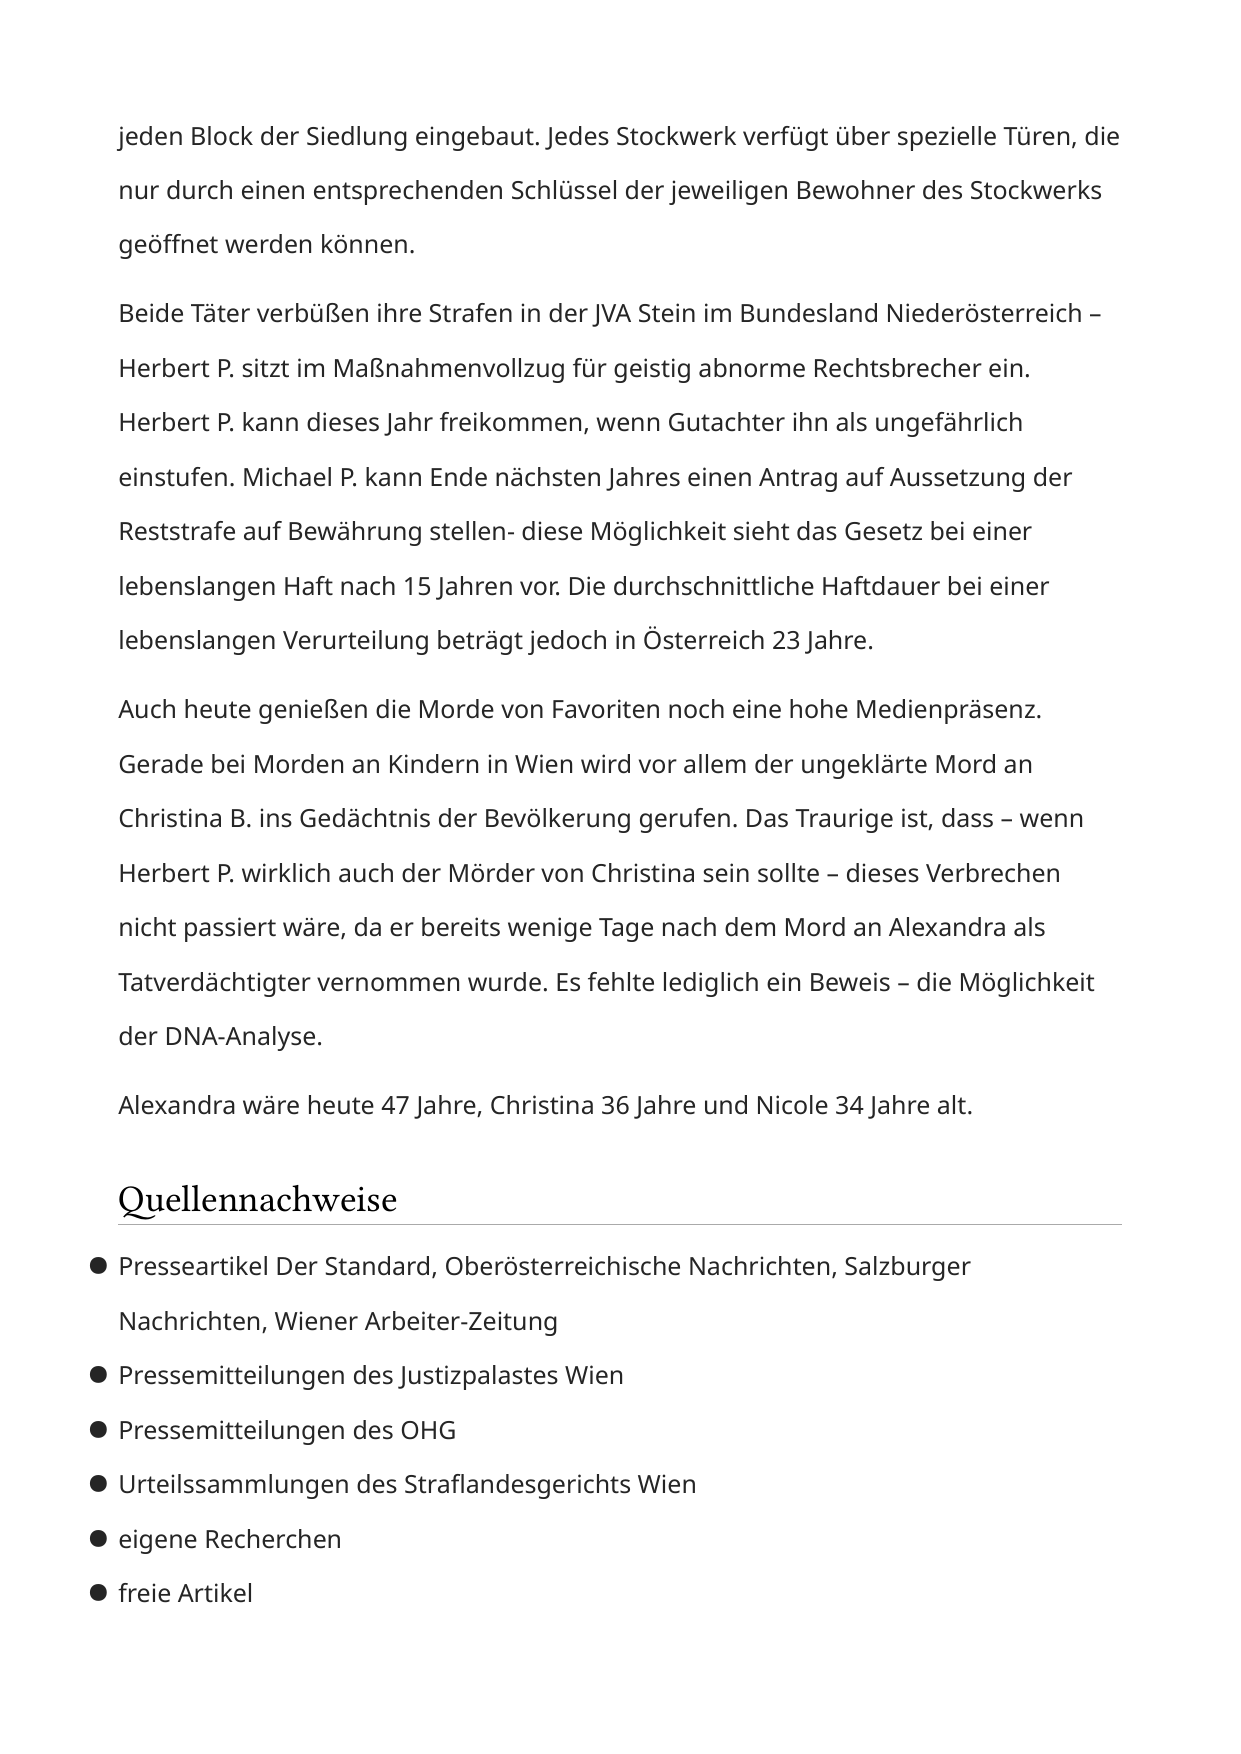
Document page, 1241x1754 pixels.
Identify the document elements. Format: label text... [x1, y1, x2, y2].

list eigene Recherchen [118, 1521, 1122, 1555]
list Pressemitteilungen des OHG [118, 1412, 1122, 1446]
list Urteilssammlungen des Straflandesgerichts Wien [118, 1467, 1122, 1501]
list freie Artikel [118, 1576, 1122, 1610]
subtitle Quellennachweise [118, 1178, 1122, 1224]
text Auch heute genießen die Morde von Favoriten noch eine hohe Medienpräsenz. Gerade bei Morden an Kindern in Wien wird vor allem der ungeklärte Mord an Christina B. ins Gedächtnis der Bevölkerung gerufen. Das Traurige ist, dass – wenn Herbert P. wirklich auch der Mörder von Christina sein sollte – dieses Verbrechen nicht passiert wäre, da er bereits wenige Tage nach dem Mord an Alexandra als Tatverdächtigter vernommen wurde. Es fehlte lediglich ein Beweis – die Möglichkeit der DNA-Analyse. [118, 692, 1122, 1053]
list Pressemitteilungen des Justizpalastes Wien [118, 1358, 1122, 1392]
text jeden Block der Siedlung eingebaut. Jedes Stockwerk verfügt über spezielle Türen, die nur durch einen entsprechenden Schlüssel der jeweiligen Bewohner des Stockwerks geöffnet werden können. [118, 118, 1122, 261]
text Alexandra wäre heute 47 Jahre, Christina 36 Jahre und Nicole 34 Jahre alt. [118, 1088, 1122, 1122]
text Beide Täter verbüßen ihre Strafen in der JVA Stein im Bundesland Niederösterreich – Herbert P. sitzt im Maßnahmenvollzug für geistig abnorme Rechtsbrecher ein. Herbert P. kann dieses Jahr freikommen, wenn Gutachter ihn als ungefährlich einstufen. Michael P. kann Ende nächsten Jahres einen Antrag auf Aussetzung der Reststrafe auf Bewährung stellen- diese Möglichkeit sieht das Gesetz bei einer lebenslangen Haft nach 15 Jahren vor. Die durchschnittliche Haftdauer bei einer lebenslangen Verurteilung beträgt jedoch in Österreich 23 Jahre. [118, 296, 1122, 657]
list Presseartikel Der Standard, Oberösterreichische Nachrichten, Salzburger Nachrichten, Wiener Arbeiter-Zeitung [118, 1249, 1122, 1337]
